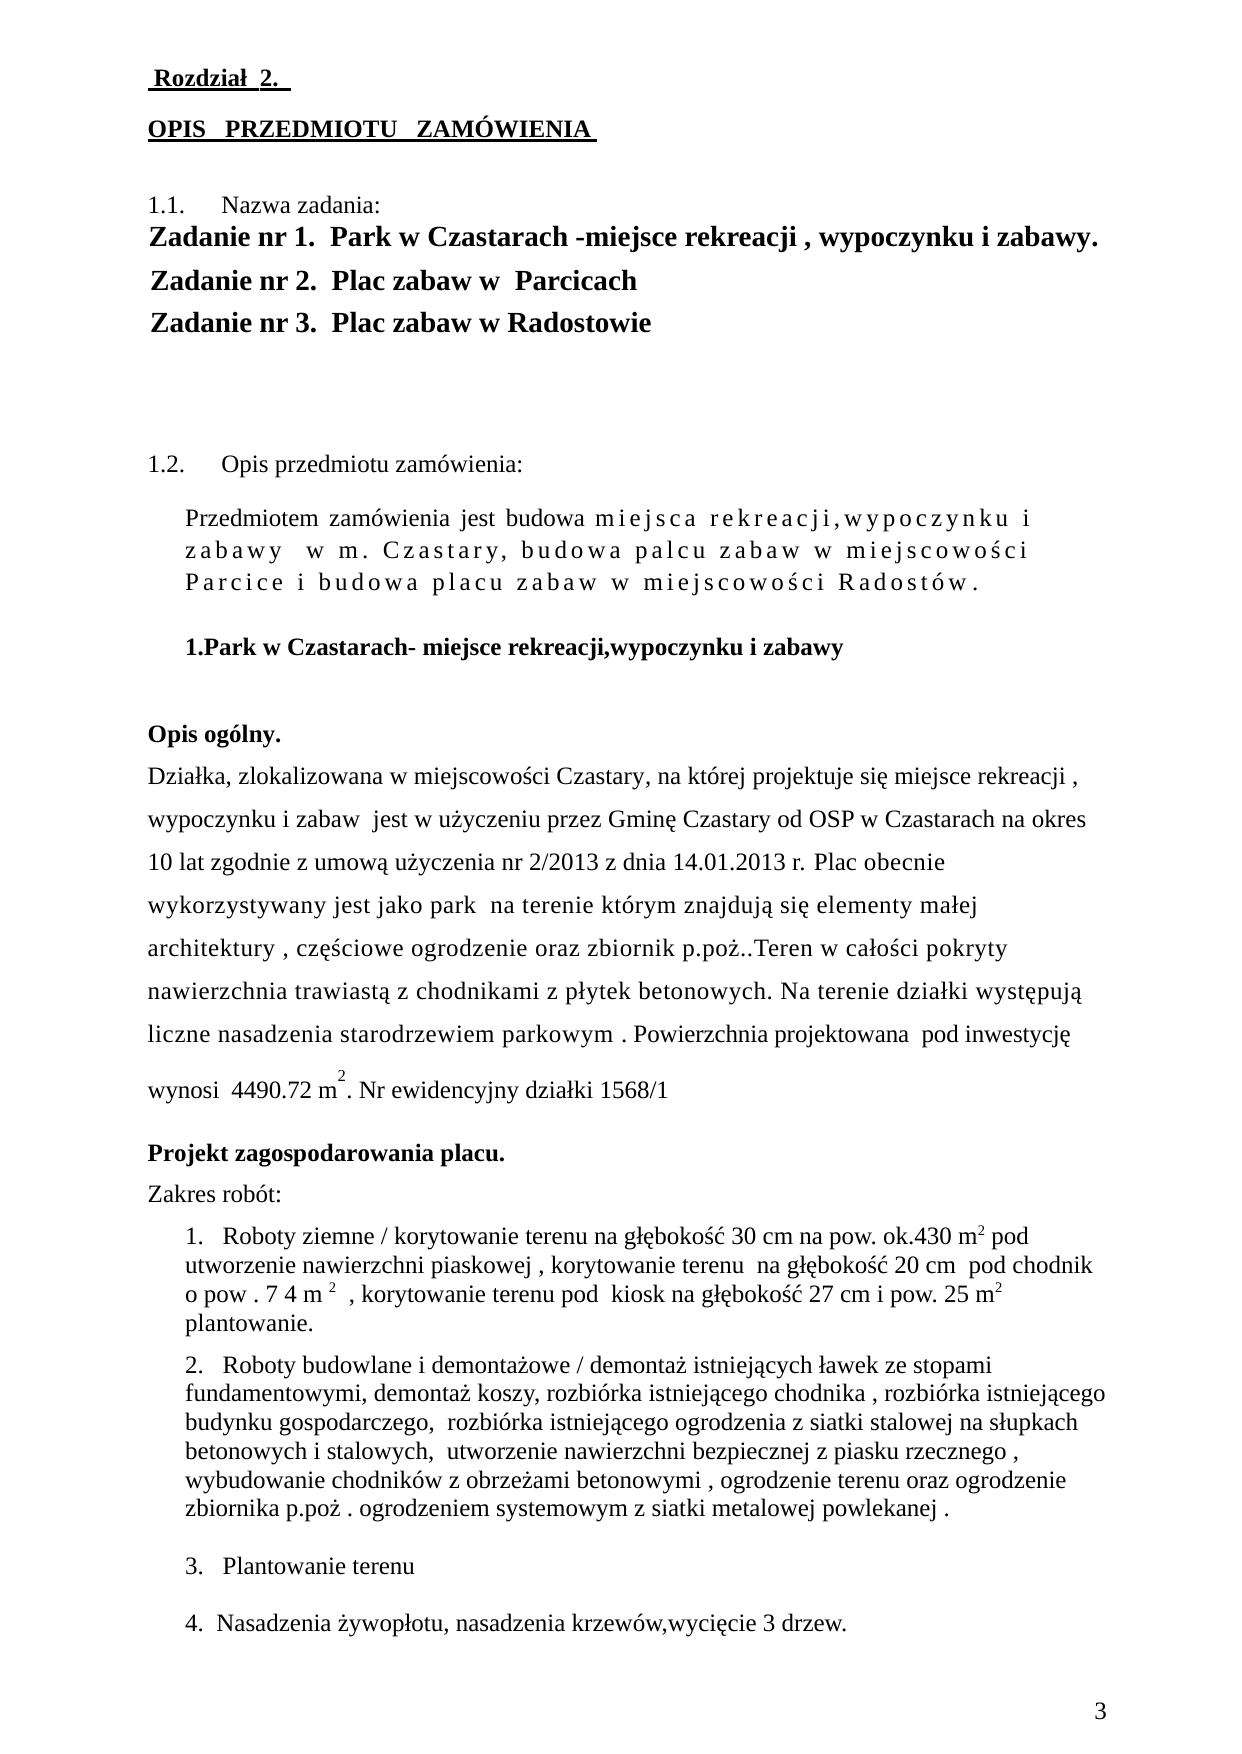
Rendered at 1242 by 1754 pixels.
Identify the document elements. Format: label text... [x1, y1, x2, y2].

text 2. Roboty budowlane i demontażowe / demontaż istniejących ławek ze stopami fundamentowymi, demontaż koszy, rozbiórka istniejącego chodnika , rozbiórka istniejącego budynku gospodarczego, rozbiórka istniejącego ogrodzenia z siatki stalowej na słupkach betonowych i stalowych, utworzenie nawierzchni bezpiecznej z piasku rzecznego , wybudowanie chodników z obrzeżami betonowymi , ogrodzenie terenu oraz ogrodzenie zbiornika p.poż . ogrodzeniem systemowym z siatki metalowej powlekanej . [185, 1350, 1107, 1522]
text 1.1. Nazwa zadania: [147, 190, 386, 219]
text Projekt zagospodarowania placu. [147, 1138, 509, 1166]
text Działka, zlokalizowana w miejscowości Czastary, na której projektuje się miejsce rekreacji , wypoczynku i zabaw jest w użyczeniu przez Gminę Czastary od OSP w Czastarach na okres 10 lat zgodnie z umową użyczenia nr 2/2013 z dnia 14.01.2013 r. Plac obecnie wykorzystywany jest jako park na terenie którym znajdują się elementy małej architektury , częściowe ogrodzenie oraz zbiornik p.poż..Teren w całości pokryty nawierzchnia trawiastą z chodnikami z płytek betonowych. Na terenie działki występują liczne nasadzenia starodrzewiem parkowym . Powierzchnia projektowana pod inwestycję wynosi 4490.72 m2. Nr ewidencyjny działki 1568/1 [147, 761, 1099, 1104]
text 3. Plantowanie terenu [185, 1551, 1107, 1580]
text Przedmiotem zamówienia jest budowa miejsca rekreacji,wypoczynku i zabawy w m. Czastary, budowa palcu zabaw w miejscowości Parcice i budowa placu zabaw w miejscowości Radostów. [185, 503, 1099, 596]
text 1.Park w Czastarach- miejsce rekreacji,wypoczynku i zabawy [185, 632, 1099, 661]
text OPIS PRZEDMIOTU ZAMÓWIENIA [147, 114, 1107, 143]
text Rozdział 2. [147, 63, 1107, 92]
text Zadanie nr 1. Park w Czastarach -miejsce rekreacji , wypoczynku i zabawy. [140, 219, 1107, 253]
text Opis ogólny. [147, 719, 285, 748]
text Zakres robót: [147, 1179, 287, 1208]
text Zadanie nr 2. Plac zabaw w Parcicach [135, 274, 1107, 294]
text Zadanie nr 3. Plac zabaw w Radostowie [135, 315, 1107, 336]
text 1.2. Opis przedmiotu zamówienia: [147, 449, 528, 477]
text 1. Roboty ziemne / korytowanie terenu na głębokość 30 cm na pow. ok.430 m2 pod utworzenie nawierzchni piaskowej , korytowanie terenu na głębokość 20 cm pod chodnik o pow . 7 4 m 2 , korytowanie terenu pod kiosk na głębokość 27 cm i pow. 25 m2 plantowanie. [185, 1221, 1107, 1336]
text 4. Nasadzenia żywopłotu, nasadzenia krzewów,wycięcie 3 drzew. [185, 1608, 1107, 1637]
